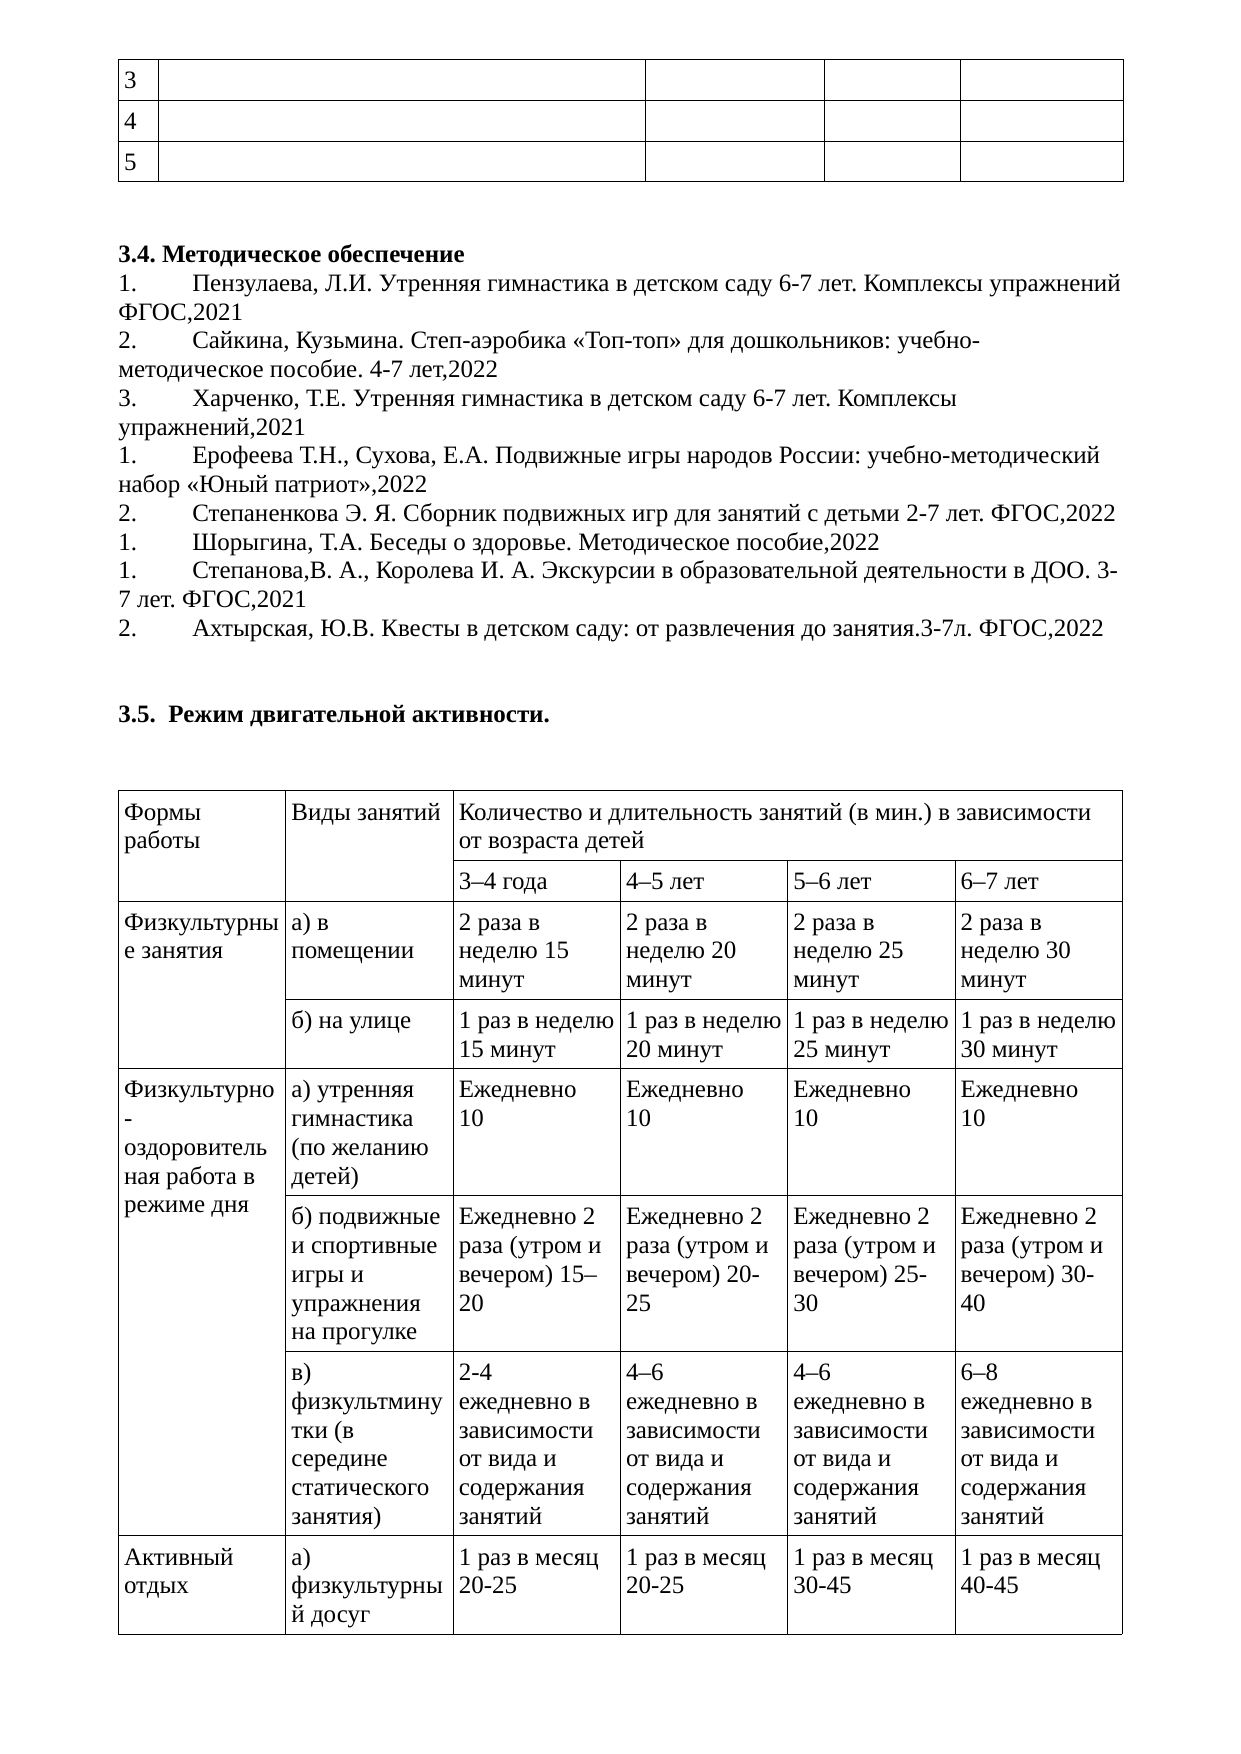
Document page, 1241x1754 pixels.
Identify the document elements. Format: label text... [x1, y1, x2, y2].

table_cell 6–8 ежедневно в зависимости от вида и содержания занятий [956, 1352, 1122, 1535]
text 3.5. Режим двигательной активности. [118, 699, 1122, 728]
table_cell 2 раза в неделю 25 минут [788, 902, 955, 999]
table_cell а) физкультурный досуг [286, 1536, 453, 1634]
table_cell [646, 60, 824, 100]
table_cell [159, 142, 645, 181]
table_cell 1 раз в неделю 15 минут [454, 1000, 620, 1068]
table_cell 4–6 ежедневно в зависимости от вида и содержания занятий [788, 1352, 955, 1535]
table_cell [961, 101, 1123, 141]
table_cell а) утренняя гимнастика (по желанию детей) [286, 1069, 453, 1195]
table_cell 2 раза в неделю 15 минут [454, 902, 620, 999]
table_cell в) физкультминутки (в середине статического занятия) [286, 1352, 453, 1535]
table_cell [961, 142, 1123, 181]
text 1. Степанова,В. А., Королева И. А. Экскурсии в образовательной деятельности в ДОО. 3-7 лет. ФГОС,2021 [118, 556, 1122, 613]
table_cell [646, 142, 824, 181]
table_cell б) на улице [286, 1000, 453, 1068]
table_cell 2 раза в неделю 20 минут [621, 902, 787, 999]
table_cell [825, 142, 960, 181]
table_header Формы работы [119, 791, 285, 901]
table_cell Ежедневно 2 раза (утром и вечером) 20-25 [621, 1196, 787, 1351]
table_cell 1 раз в месяц 20-25 [454, 1536, 620, 1634]
table_cell 1 раз в неделю 25 минут [788, 1000, 955, 1068]
text 3.4. Методическое обеспечение [118, 239, 1122, 268]
table_cell Ежедневно 10 [454, 1069, 620, 1195]
text 1. Ерофеева Т.Н., Сухова, Е.А. Подвижные игры народов России: учебно-методический набор «Юный патриот»,2022 [118, 441, 1122, 498]
text 3. Харченко, Т.Е. Утренняя гимнастика в детском саду 6-7 лет. Комплексы упражнений,2021 [118, 383, 1122, 441]
table_cell Ежедневно 10 [956, 1069, 1122, 1195]
text 2. Степаненкова Э. Я. Сборник подвижных игр для занятий с детьми 2-7 лет. ФГОС,2022 [118, 498, 1122, 527]
text 1. Шорыгина, Т.А. Беседы о здоровье. Методическое пособие,2022 [118, 527, 1122, 556]
table_cell [825, 60, 960, 100]
table_cell [159, 60, 645, 100]
table_cell 5–6 лет [788, 861, 955, 901]
table_cell [961, 60, 1123, 100]
table_cell 1 раз в неделю 30 минут [956, 1000, 1122, 1068]
table_cell 2 раза в неделю 30 минут [956, 902, 1122, 999]
table_cell Ежедневно 2 раза (утром и вечером) 25-30 [788, 1196, 955, 1351]
table_cell Физкультурно-оздоровительная работа в режиме дня [119, 1069, 285, 1535]
table_cell 6–7 лет [956, 861, 1122, 901]
table_cell Активный отдых [119, 1536, 285, 1634]
table_cell [646, 101, 824, 141]
text 2. Ахтырская, Ю.В. Квесты в детском саду: от развлечения до занятия.3-7л. ФГОС,2022 [118, 613, 1122, 642]
table_cell [159, 101, 645, 141]
table_cell Ежедневно 2 раза (утром и вечером) 15–20 [454, 1196, 620, 1351]
table_header Виды занятий [286, 791, 453, 901]
table_cell 1 раз в неделю 20 минут [621, 1000, 787, 1068]
table_cell б) подвижные и спортивные игры и упражнения на прогулке [286, 1196, 453, 1351]
text 2. Сайкина, Кузьмина. Степ-аэробика «Топ-топ» для дошкольников: учебно-методическое пособие. 4-7 лет,2022 [118, 326, 1122, 383]
table_cell 1 раз в месяц 40-45 [956, 1536, 1122, 1634]
table_cell Физкультурные занятия [119, 902, 285, 1068]
table_cell 2-4 ежедневно в зависимости от вида и содержания занятий [454, 1352, 620, 1535]
table_header Количество и длительность занятий (в мин.) в зависимости от возраста детей [454, 791, 1122, 860]
table_cell а) в помещении [286, 902, 453, 999]
text 1. Пензулаева, Л.И. Утренняя гимнастика в детском саду 6-7 лет. Комплексы упражнений ФГОС,2021 [118, 268, 1122, 326]
table_cell 3–4 года [454, 861, 620, 901]
table_cell 1 раз в месяц 20-25 [621, 1536, 787, 1634]
table_cell Ежедневно 2 раза (утром и вечером) 30-40 [956, 1196, 1122, 1351]
table_cell 4 [119, 101, 158, 141]
table_cell 4–5 лет [621, 861, 787, 901]
table_cell Ежедневно 10 [788, 1069, 955, 1195]
table_cell 5 [119, 142, 158, 181]
table_cell [825, 101, 960, 141]
table_cell 3 [119, 60, 158, 100]
table_cell 1 раз в месяц 30-45 [788, 1536, 955, 1634]
table_cell 4–6 ежедневно в зависимости от вида и содержания занятий [621, 1352, 787, 1535]
table_cell Ежедневно 10 [621, 1069, 787, 1195]
